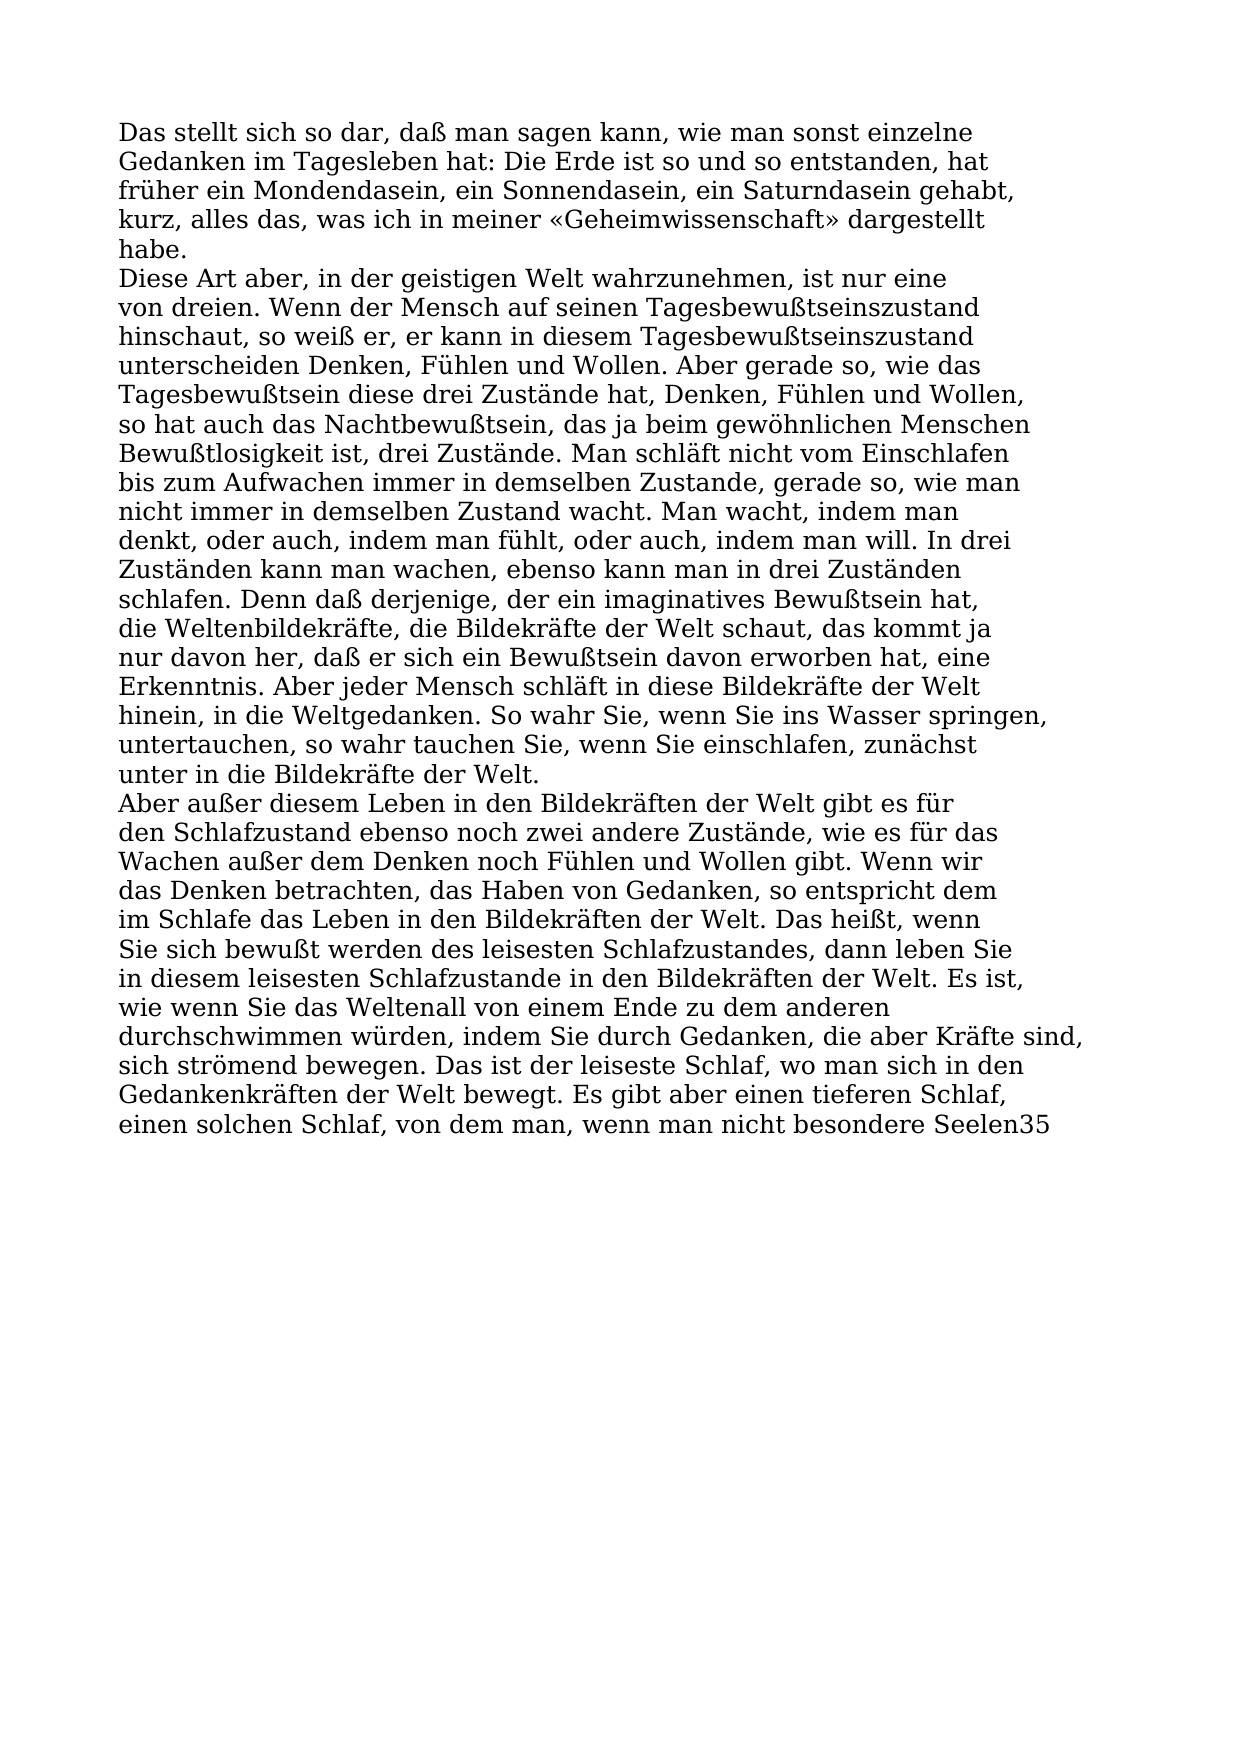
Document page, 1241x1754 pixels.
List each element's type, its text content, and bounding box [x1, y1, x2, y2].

text bis zum Aufwachen immer in demselben Zustande, gerade so, wie man [118, 468, 1122, 497]
text unter in die Bildekräfte der Welt. [118, 760, 1122, 789]
text unterscheiden Denken, Fühlen und Wollen. Aber gerade so, wie das [118, 351, 1122, 381]
text so hat auch das Nachtbewußtsein, das ja beim gewöhnlichen Menschen [118, 410, 1122, 439]
text früher ein Mondendasein, ein Sonnendasein, ein Saturndasein gehabt, [118, 176, 1122, 206]
text von dreien. Wenn der Mensch auf seinen Tagesbewußtseinszustand [118, 293, 1122, 322]
text habe. [118, 235, 1122, 264]
text wie wenn Sie das Weltenall von einem Ende zu dem anderen durchschwimmen würden, indem Sie durch Gedanken, die aber Kräfte sind, [118, 993, 1122, 1051]
text die Weltenbildekräfte, die Bildekräfte der Welt schaut, das kommt ja [118, 614, 1122, 643]
text Bewußtlosigkeit ist, drei Zustände. Man schläft nicht vom Einschlafen [118, 439, 1122, 468]
text denkt, oder auch, indem man fühlt, oder auch, indem man will. In drei [118, 526, 1122, 556]
text kurz, alles das, was ich in meiner «Geheimwissenschaft» dargestellt [118, 206, 1122, 235]
text im Schlafe das Leben in den Bildekräften der Welt. Das heißt, wenn [118, 906, 1122, 935]
text Das stellt sich so dar, daß man sagen kann, wie man sonst einzelne [118, 118, 1122, 147]
text das Denken betrachten, das Haben von Gedanken, so entspricht dem [118, 876, 1122, 906]
text in diesem leisesten Schlafzustande in den Bildekräften der Welt. Es ist, [118, 964, 1122, 993]
text Gedanken im Tagesleben hat: Die Erde ist so und so entstanden, hat [118, 147, 1122, 176]
text hinschaut, so weiß er, er kann in diesem Tagesbewußtseinszustand [118, 322, 1122, 351]
text Aber außer diesem Leben in den Bildekräften der Welt gibt es für [118, 789, 1122, 818]
text nicht immer in demselben Zustand wacht. Man wacht, indem man [118, 497, 1122, 526]
text schlafen. Denn daß derjenige, der ein imaginatives Bewußtsein hat, [118, 585, 1122, 614]
text Sie sich bewußt werden des leisesten Schlafzustandes, dann leben Sie [118, 935, 1122, 964]
text Erkenntnis. Aber jeder Mensch schläft in diese Bildekräfte der Welt [118, 672, 1122, 701]
text Gedankenkräften der Welt bewegt. Es gibt aber einen tieferen Schlaf, [118, 1081, 1122, 1110]
text Diese Art aber, in der geistigen Welt wahrzunehmen, ist nur eine [118, 264, 1122, 293]
text den Schlafzustand ebenso noch zwei andere Zustände, wie es für das [118, 818, 1122, 847]
text Zuständen kann man wachen, ebenso kann man in drei Zuständen [118, 556, 1122, 585]
text einen solchen Schlaf, von dem man, wenn man nicht besondere Seelen35 [118, 1110, 1122, 1139]
text hinein, in die Weltgedanken. So wahr Sie, wenn Sie ins Wasser springen, untertauchen, so wahr tauchen Sie, wenn Sie einschlafen, zunächst [118, 701, 1122, 760]
text nur davon her, daß er sich ein Bewußtsein davon erworben hat, eine [118, 643, 1122, 672]
text Wachen außer dem Denken noch Fühlen und Wollen gibt. Wenn wir [118, 847, 1122, 876]
text sich strömend bewegen. Das ist der leiseste Schlaf, wo man sich in den [118, 1051, 1122, 1081]
text Tagesbewußtsein diese drei Zustände hat, Denken, Fühlen und Wollen, [118, 381, 1122, 410]
